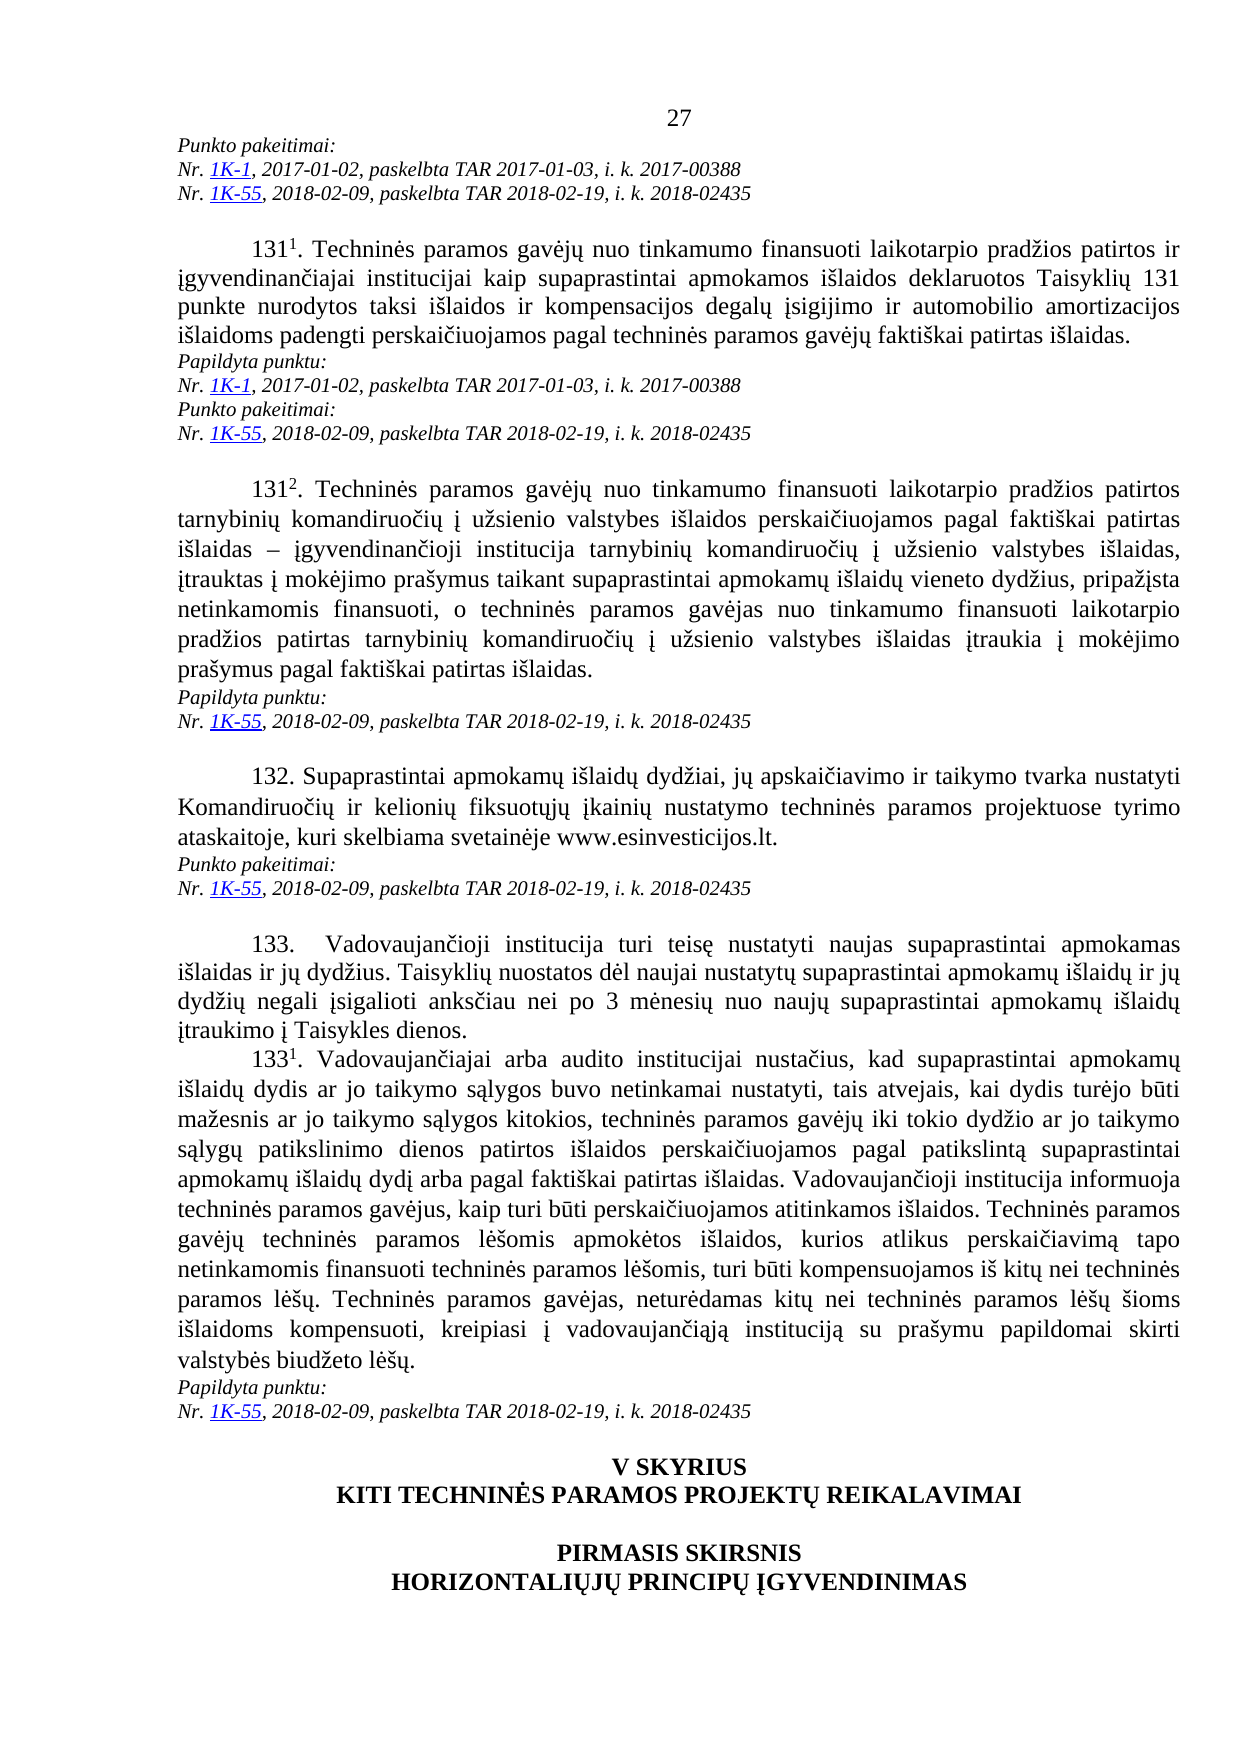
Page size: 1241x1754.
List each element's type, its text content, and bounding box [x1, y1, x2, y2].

text Papildyta punktu: [177, 684, 1181, 709]
text Nr. 1K-55, 2018-02-09, paskelbta TAR 2018-02-19, i. k. 2018-02435 [177, 709, 1181, 733]
text 1312. Techninės paramos gavėjų nuo tinkamumo finansuoti laikotarpio pradžios patirtos tarnybinių komandiruočių į užsienio valstybes išlaidos perskaičiuojamos pagal faktiškai patirtas išlaidas – įgyvendinančioji institucija tarnybinių komandiruočių į užsienio valstybes išlaidas, įtrauktas į mokėjimo prašymus taikant supaprastintai apmokamų išlaidų vieneto dydžius, pripažįsta netinkamomis finansuoti, o techninės paramos gavėjas nuo tinkamumo finansuoti laikotarpio pradžios patirtas tarnybinių komandiruočių į užsienio valstybes išlaidas įtraukia į mokėjimo prašymus pagal faktiškai patirtas išlaidas. [177, 474, 1181, 683]
text Papildyta punktu: [177, 1375, 1181, 1399]
text 1331. Vadovaujančiajai arba audito institucijai nustačius, kad supaprastintai apmokamų išlaidų dydis ar jo taikymo sąlygos buvo netinkamai nustatyti, tais atvejais, kai dydis turėjo būti mažesnis ar jo taikymo sąlygos kitokios, techninės paramos gavėjų iki tokio dydžio ar jo taikymo sąlygų patikslinimo dienos patirtos išlaidos perskaičiuojamos pagal patikslintą supaprastintai apmokamų išlaidų dydį arba pagal faktiškai patirtas išlaidas. Vadovaujančioji institucija informuoja techninės paramos gavėjus, kaip turi būti perskaičiuojamos atitinkamos išlaidos. Techninės paramos gavėjų techninės paramos lėšomis apmokėtos išlaidos, kurios atlikus perskaičiavimą tapo netinkamomis finansuoti techninės paramos lėšomis, turi būti kompensuojamos iš kitų nei techninės paramos lėšų. Techninės paramos gavėjas, neturėdamas kitų nei techninės paramos lėšų šioms išlaidoms kompensuoti, kreipiasi į vadovaujančiąją instituciją su prašymu papildomai skirti valstybės biudžeto lėšų. [177, 1044, 1181, 1373]
text Papildyta punktu: [177, 349, 1181, 373]
text Punkto pakeitimai: [177, 397, 1181, 421]
text Nr. 1K-55, 2018-02-09, paskelbta TAR 2018-02-19, i. k. 2018-02435 [177, 421, 1181, 445]
text Nr. 1K-55, 2018-02-09, paskelbta TAR 2018-02-19, i. k. 2018-02435 [177, 876, 1181, 900]
text HORIZONTALIŲJŲ PRINCIPŲ ĮGYVENDINIMAS [177, 1567, 1181, 1595]
text 1311. Techninės paramos gavėjų nuo tinkamumo finansuoti laikotarpio pradžios patirtos ir įgyvendinančiajai institucijai kaip supaprastintai apmokamos išlaidos deklaruotos Taisyklių 131 punkte nurodytos taksi išlaidos ir kompensacijos degalų įsigijimo ir automobilio amortizacijos išlaidoms padengti perskaičiuojamos pagal techninės paramos gavėjų faktiškai patirtas išlaidas. [177, 234, 1181, 349]
text PIRMASIS SKIRSNIS [177, 1538, 1181, 1567]
text Nr. 1K-55, 2018-02-09, paskelbta TAR 2018-02-19, i. k. 2018-02435 [177, 1399, 1181, 1423]
text V SKYRIUS [177, 1452, 1181, 1480]
text Nr. 1K-1, 2017-01-02, paskelbta TAR 2017-01-03, i. k. 2017-00388 [177, 157, 1181, 181]
text Punkto pakeitimai: [177, 852, 1181, 876]
text Punkto pakeitimai: [177, 133, 1181, 157]
text Nr. 1K-55, 2018-02-09, paskelbta TAR 2018-02-19, i. k. 2018-02435 [177, 181, 1181, 205]
text KITI TECHNINĖS PARAMOS PROJEKTŲ REIKALAVIMAI [177, 1480, 1181, 1509]
text 132. Supaprastintai apmokamų išlaidų dydžiai, jų apskaičiavimo ir taikymo tvarka nustatyti Komandiruočių ir kelionių fiksuotųjų įkainių nustatymo techninės paramos projektuose tyrimo ataskaitoje, kuri skelbiama svetainėje www.esinvesticijos.lt. [177, 761, 1181, 850]
text Nr. 1K-1, 2017-01-02, paskelbta TAR 2017-01-03, i. k. 2017-00388 [177, 373, 1181, 397]
text 133. Vadovaujančioji institucija turi teisę nustatyti naujas supaprastintai apmokamas išlaidas ir jų dydžius. Taisyklių nuostatos dėl naujai nustatytų supaprastintai apmokamų išlaidų ir jų dydžių negali įsigalioti anksčiau nei po 3 mėnesių nuo naujų supaprastintai apmokamų išlaidų įtraukimo į Taisykles dienos. [177, 929, 1181, 1044]
